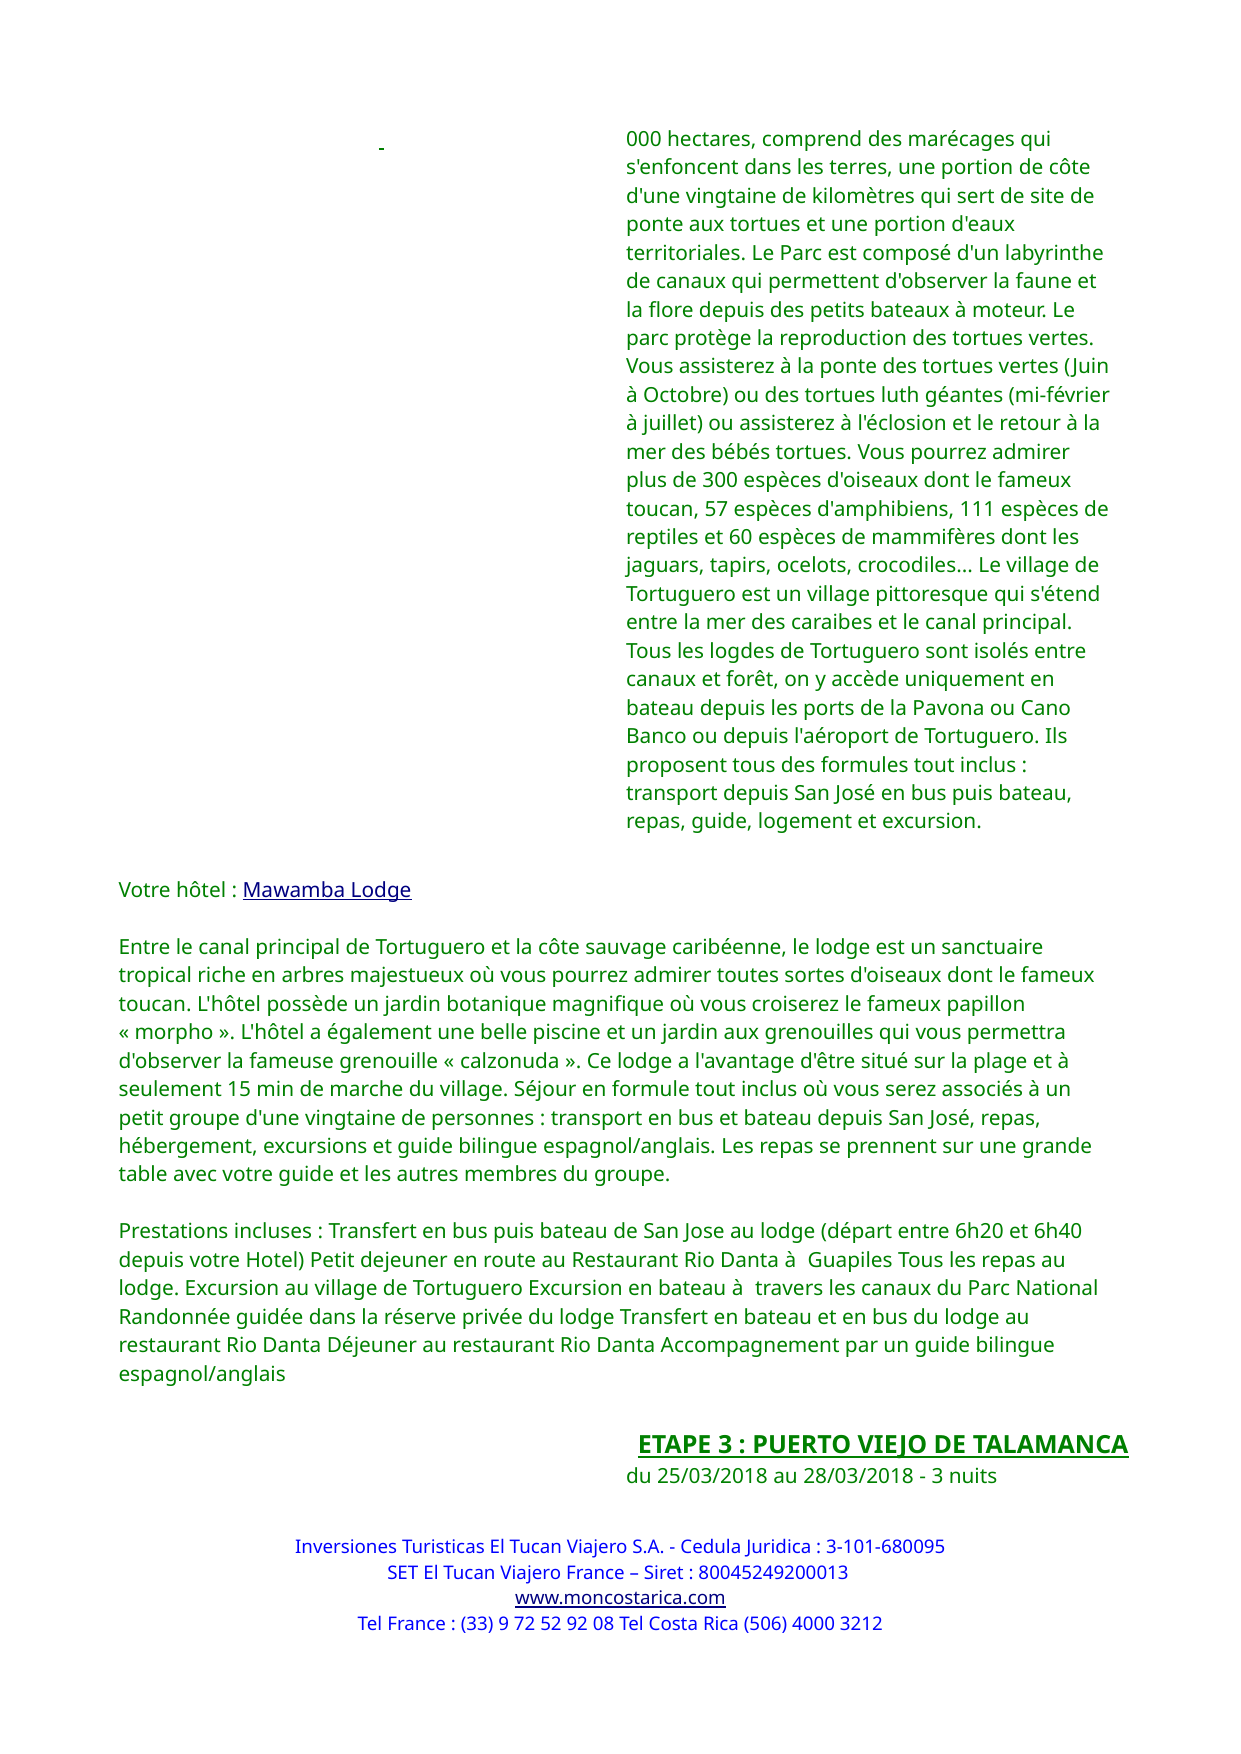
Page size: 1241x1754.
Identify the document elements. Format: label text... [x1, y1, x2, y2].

text Votre hôtel : Mawamba Lodge [118, 875, 1122, 903]
table_header [118, 1421, 620, 1495]
text Prestations incluses : Transfert en bus puis bateau de San Jose au lodge (départ entre 6h20 et 6h40 depuis votre Hotel) Petit dejeuner en route au Restaurant Rio Danta à Guapiles Tous les repas au lodge. Excursion au village de Tortuguero Excursion en bateau à travers les canaux du Parc National Randonnée guidée dans la réserve privée du lodge Transfert en bateau et en bus du lodge au restaurant Rio Danta Déjeuner au restaurant Rio Danta Accompagnement par un guide bilingue espagnol/anglais [118, 1217, 1122, 1387]
table_header [118, 118, 620, 841]
text Entre le canal principal de Tortuguero et la côte sauvage caribéenne, le lodge est un sanctuaire tropical riche en arbres majestueux où vous pourrez admirer toutes sortes d'oiseaux dont le fameux toucan. L'hôtel possède un jardin botanique magnifique où vous croiserez le fameux papillon « morpho ». L'hôtel a également une belle piscine et un jardin aux grenouilles qui vous permettra d'observer la fameuse grenouille « calzonuda ». Ce lodge a l'avantage d'être situé sur la plage et à seulement 15 min de marche du village. Séjour en formule tout inclus où vous serez associés à un petit groupe d'une vingtaine de personnes : transport en bus et bateau depuis San José, repas, hébergement, excursions et guide bilingue espagnol/anglais. Les repas se prennent sur une grande table avec votre guide et les autres membres du groupe. [118, 932, 1122, 1188]
table_header ETAPE 3 : PUERTO VIEJO DE TALAMANCA du 25/03/2018 au 28/03/2018 - 3 nuits Une étape au bord de la mer des caraïbes unique en biodiversité et mélange de culture (créole, rasta, surfeur, bohème) qui donne la possibilité de visiter le Parc National de Cahuita et le Refuge National de Vie Sauvage Manzanillo, d'explorer les récifs coralliens en plongée bouteille ou apnée, de profiter des plages de sable blond et d'une faune très abondante (paresseux, singes, coatis, morphos...). Le Parc National de Cahuita est un promontoire couvert de forêt tropicale avec à ses pieds des plages avec des eaux turquoises. Le refuge National de Vie Sylvestre MANZANILLO – GANDOCA est situé à l'extrême sud de la côte caraibe entre le Rio Cocles et le Rio Sixaola (qui marque la frontière du Panama). Il a été crée en 1985 pour protèger 5013 ha terrestres et 4436 ha maritimes. Il possède un grand nombre d'espèces de plantes et d'animaux qui vivent exclusivement dans des environnements aquatiques. Il offre des paysages de mangroves, de marais et de forêts tropicales humides. Il protège notamment le lamentin, espèce en voie d'extinction et les tortues Baula qui viennent pondre de février à mai. On y observe également des dauphins. Puerto Viejo est un charmant village côtier très animé qui possède plusieurs plages sauvages : Playa Cocles, Playa Chiquita et Playa Punta Uva, Playa Manzanillo. C'est également le point de départ pour des excursion dans les réserves indigènes Bribri des montagnes de Talamanca. [620, 1421, 1122, 1495]
table_header ETAPE 2 : PARC NATIONAL TORTUGUERO du 23/03/2018 au 25/03/2018 - 2 nuits Le Parc National de Tortuguero, situé le long de la côte caribéenne nord et d'une superficie de 19 000 hectares, comprend des marécages qui s'enfoncent dans les terres, une portion de côte d'une vingtaine de kilomètres qui sert de site de ponte aux tortues et une portion d'eaux territoriales. Le Parc est composé d'un labyrinthe de canaux qui permettent d'observer la faune et la flore depuis des petits bateaux à moteur. Le parc protège la reproduction des tortues vertes. Vous assisterez à la ponte des tortues vertes (Juin à Octobre) ou des tortues luth géantes (mi-février à juillet) ou assisterez à l'éclosion et le retour à la mer des bébés tortues. Vous pourrez admirer plus de 300 espèces d'oiseaux dont le fameux toucan, 57 espèces d'amphibiens, 111 espèces de reptiles et 60 espèces de mammifères dont les jaguars, tapirs, ocelots, crocodiles... Le village de Tortuguero est un village pittoresque qui s'étend entre la mer des caraibes et le canal principal. Tous les logdes de Tortuguero sont isolés entre canaux et forêt, on y accède uniquement en bateau depuis les ports de la Pavona ou Cano Banco ou depuis l'aéroport de Tortuguero. Ils proposent tous des formules tout inclus : transport depuis San José en bus puis bateau, repas, guide, logement et excursion. [620, 118, 1122, 841]
